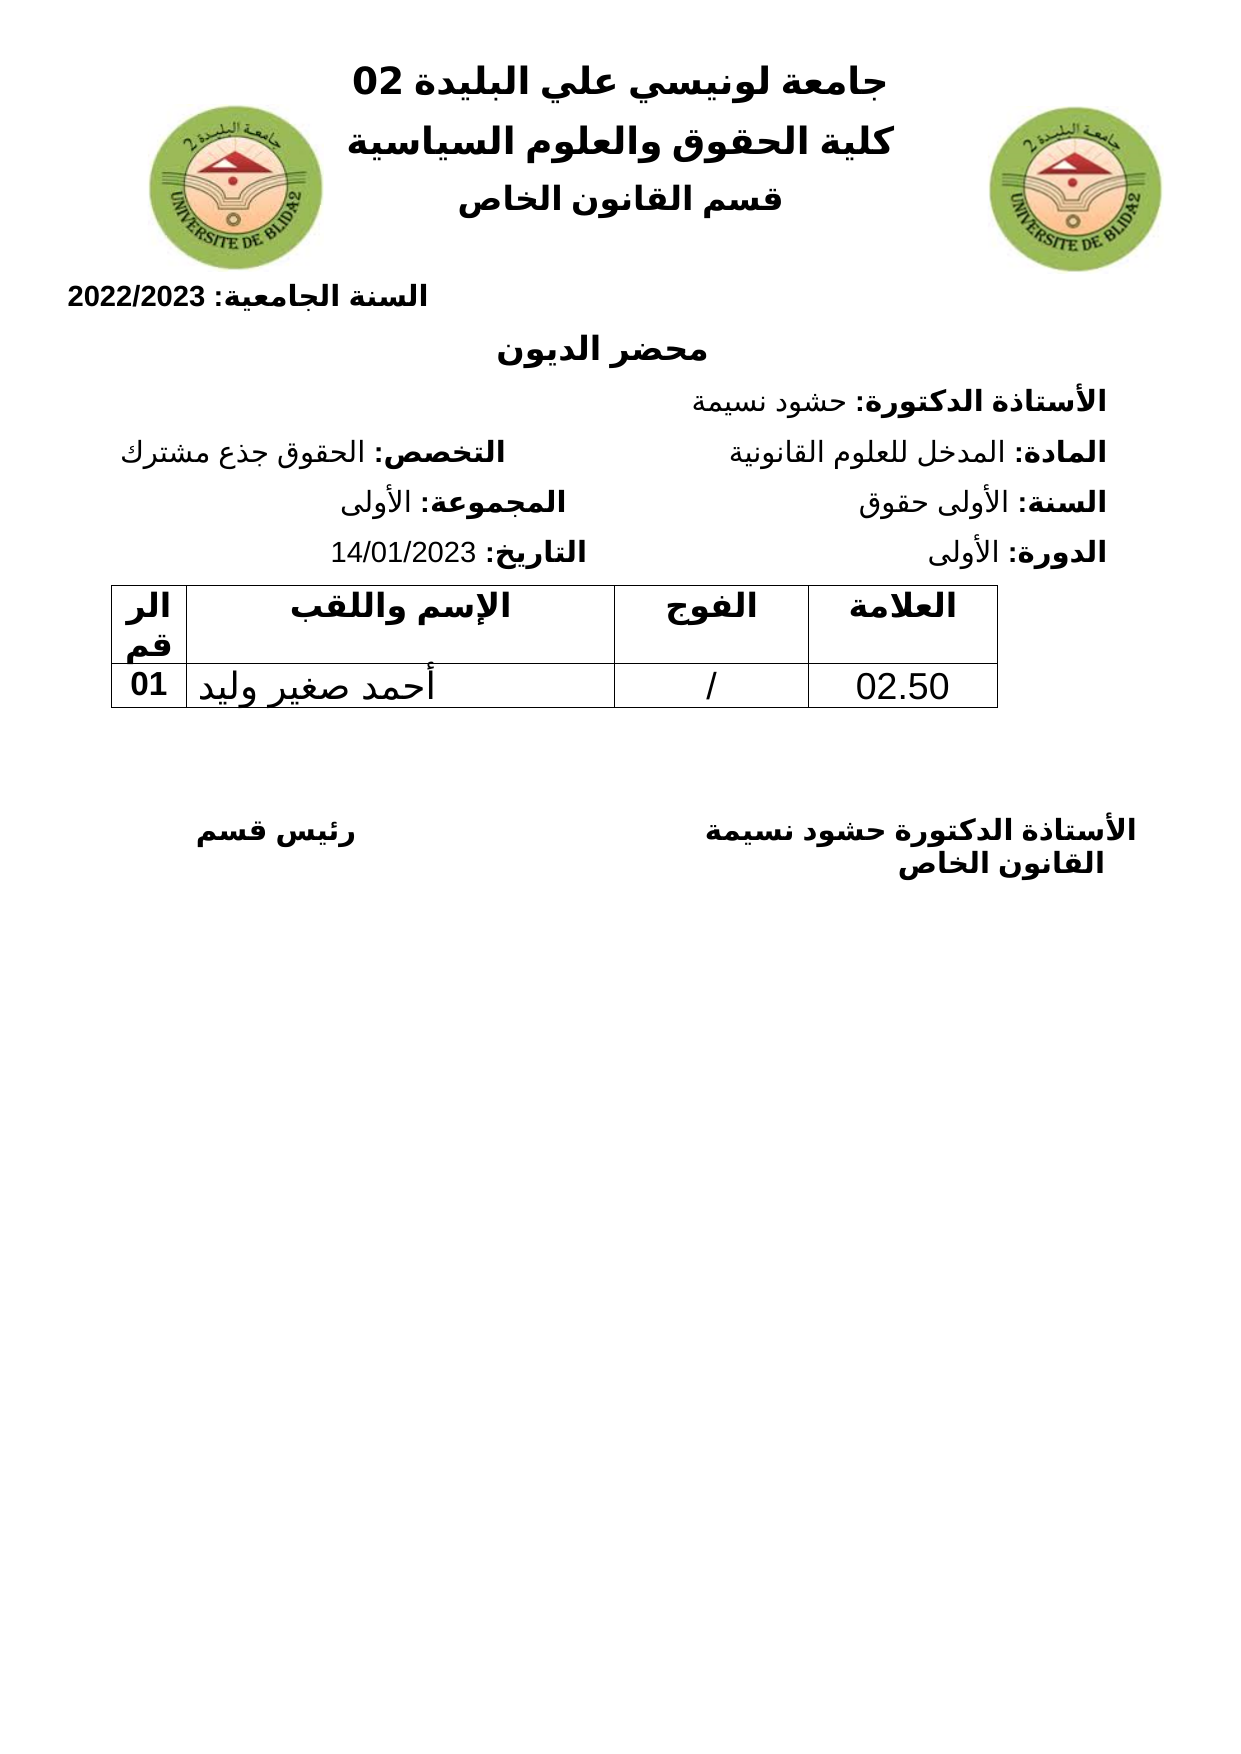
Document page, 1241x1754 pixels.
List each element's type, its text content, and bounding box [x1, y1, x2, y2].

table_cell / [615, 664, 808, 707]
text الدورة: الأولى التاريخ: 14/01/2023 [88, 535, 1107, 568]
table_header الإسم واللقب [187, 586, 614, 663]
text الأستاذة الدكتورة: حشود نسيمة [88, 384, 1107, 418]
table_cell 01 [112, 664, 186, 707]
text جامعة لونيسي علي البليدة 02 [148, 59, 1093, 103]
text محضر الديون [88, 329, 1107, 368]
table_header العلامة [809, 586, 997, 663]
text كلية الحقوق والعلوم السياسية [324, 119, 987, 163]
table_header الرقم [112, 586, 186, 663]
text الأستاذة الدكتورة حشود نسيمة رئيس قسم القانون الخاص [148, 813, 1137, 880]
text المادة: المدخل للعلوم القانونية التخصص: الحقوق جذع مشترك [88, 434, 1107, 468]
table_cell 02.50 [809, 664, 997, 707]
table_cell أحمد صغير وليد [187, 664, 614, 707]
table_header الفوج [615, 586, 808, 663]
text السنة الجامعية: 2022/2023 [59, 279, 1093, 313]
text قسم القانون الخاص [324, 179, 987, 218]
text السنة: الأولى حقوق المجموعة: الأولى [88, 485, 1107, 518]
